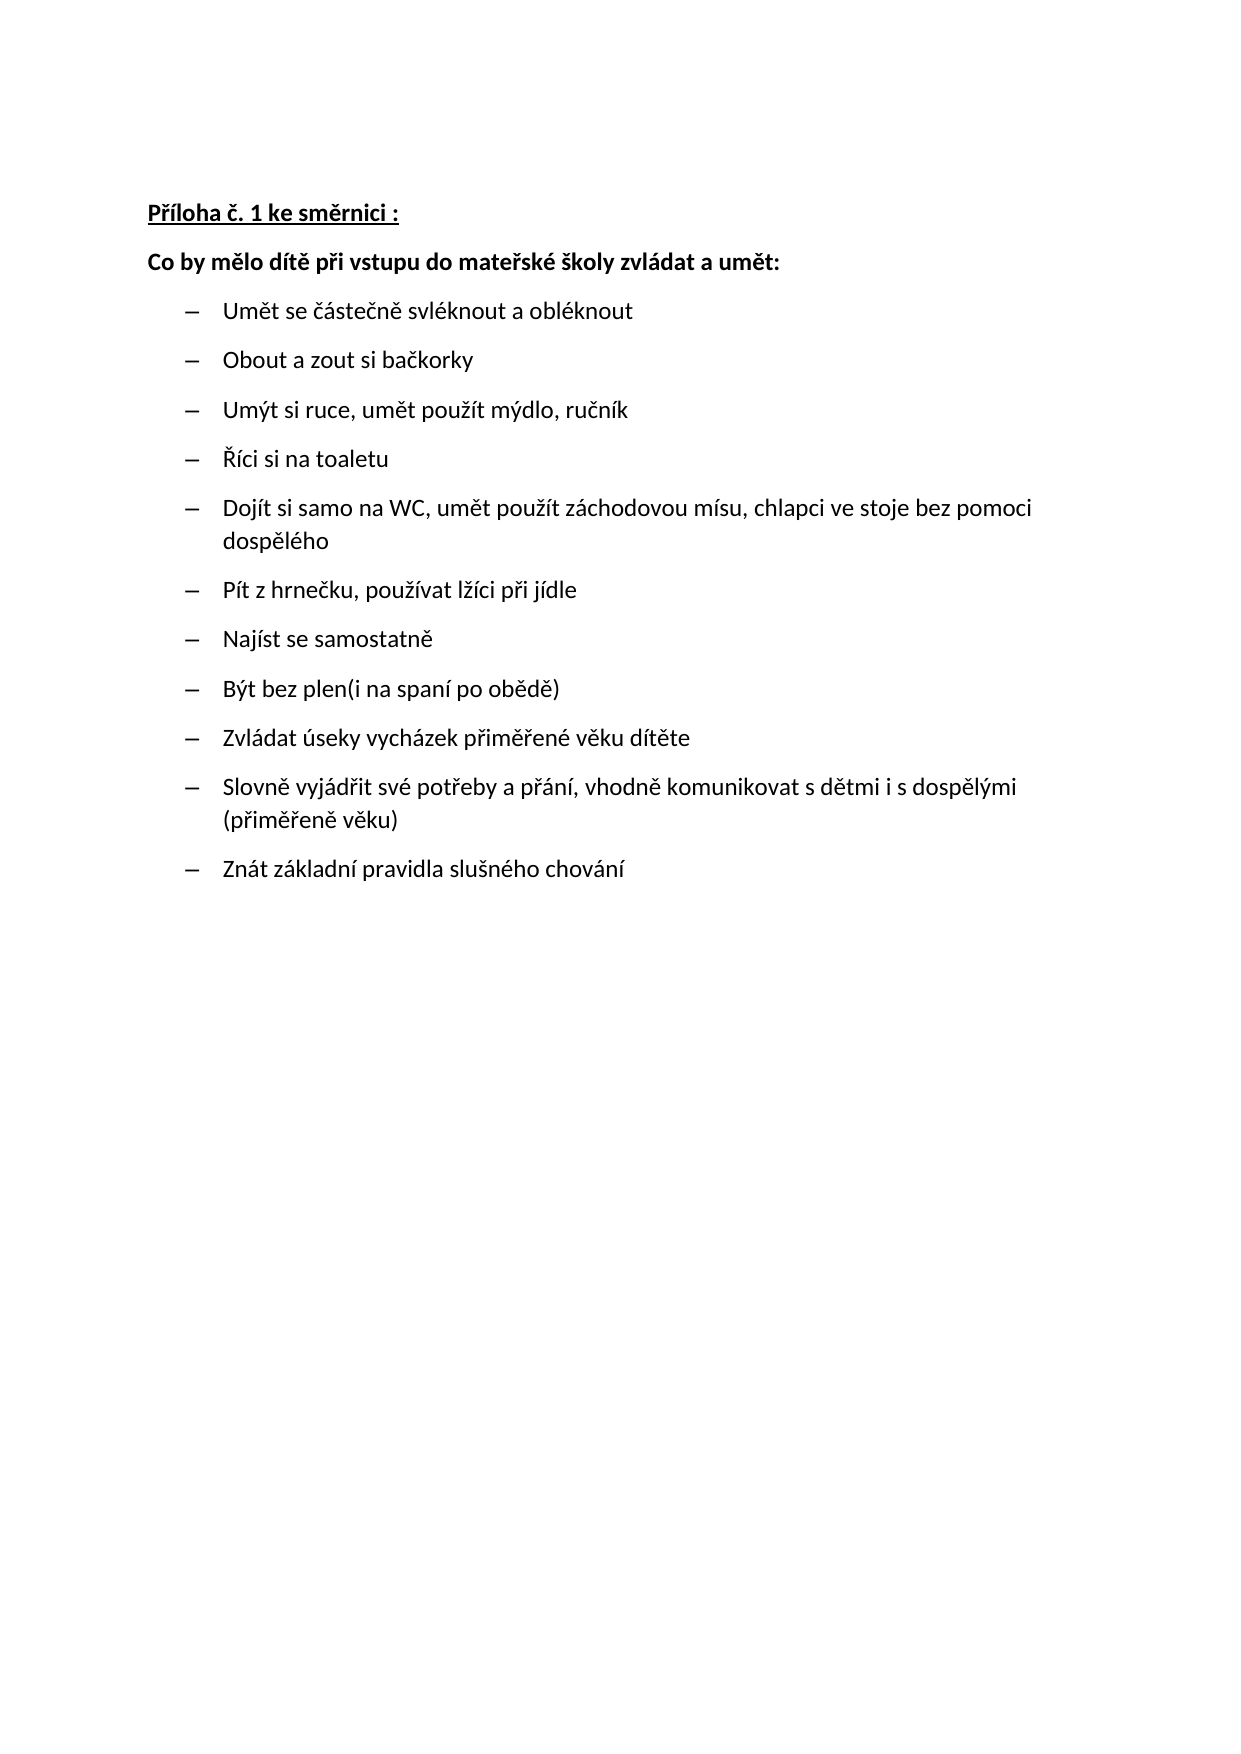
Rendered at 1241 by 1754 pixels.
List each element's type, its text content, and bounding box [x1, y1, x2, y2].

text Co by mělo dítě při vstupu do mateřské školy zvládat a umět: [148, 246, 1093, 277]
list Znát základní pravidla slušného chování [185, 853, 1093, 884]
list Obout a zout si bačkorky [185, 345, 1093, 375]
list Umýt si ruce, umět použít mýdlo, ručník [185, 394, 1093, 424]
list Zvládat úseky vycházek přiměřené věku dítěte [185, 722, 1093, 753]
list Říci si na toaletu [185, 443, 1093, 474]
list Být bez plen(i na spaní po obědě) [185, 673, 1093, 703]
text Příloha č. 1 ke směrnici : [148, 197, 1093, 227]
list Najíst se samostatně [185, 624, 1093, 654]
list Pít z hrnečku, používat lžíci při jídle [185, 574, 1093, 605]
list Slovně vyjádřit své potřeby a přání, vhodně komunikovat s dětmi i s dospělými (přiměřeně věku) [185, 771, 1093, 834]
list Umět se částečně svléknout a obléknout [185, 295, 1093, 326]
list Dojít si samo na WC, umět použít záchodovou mísu, chlapci ve stoje bez pomoci dospělého [185, 492, 1093, 556]
